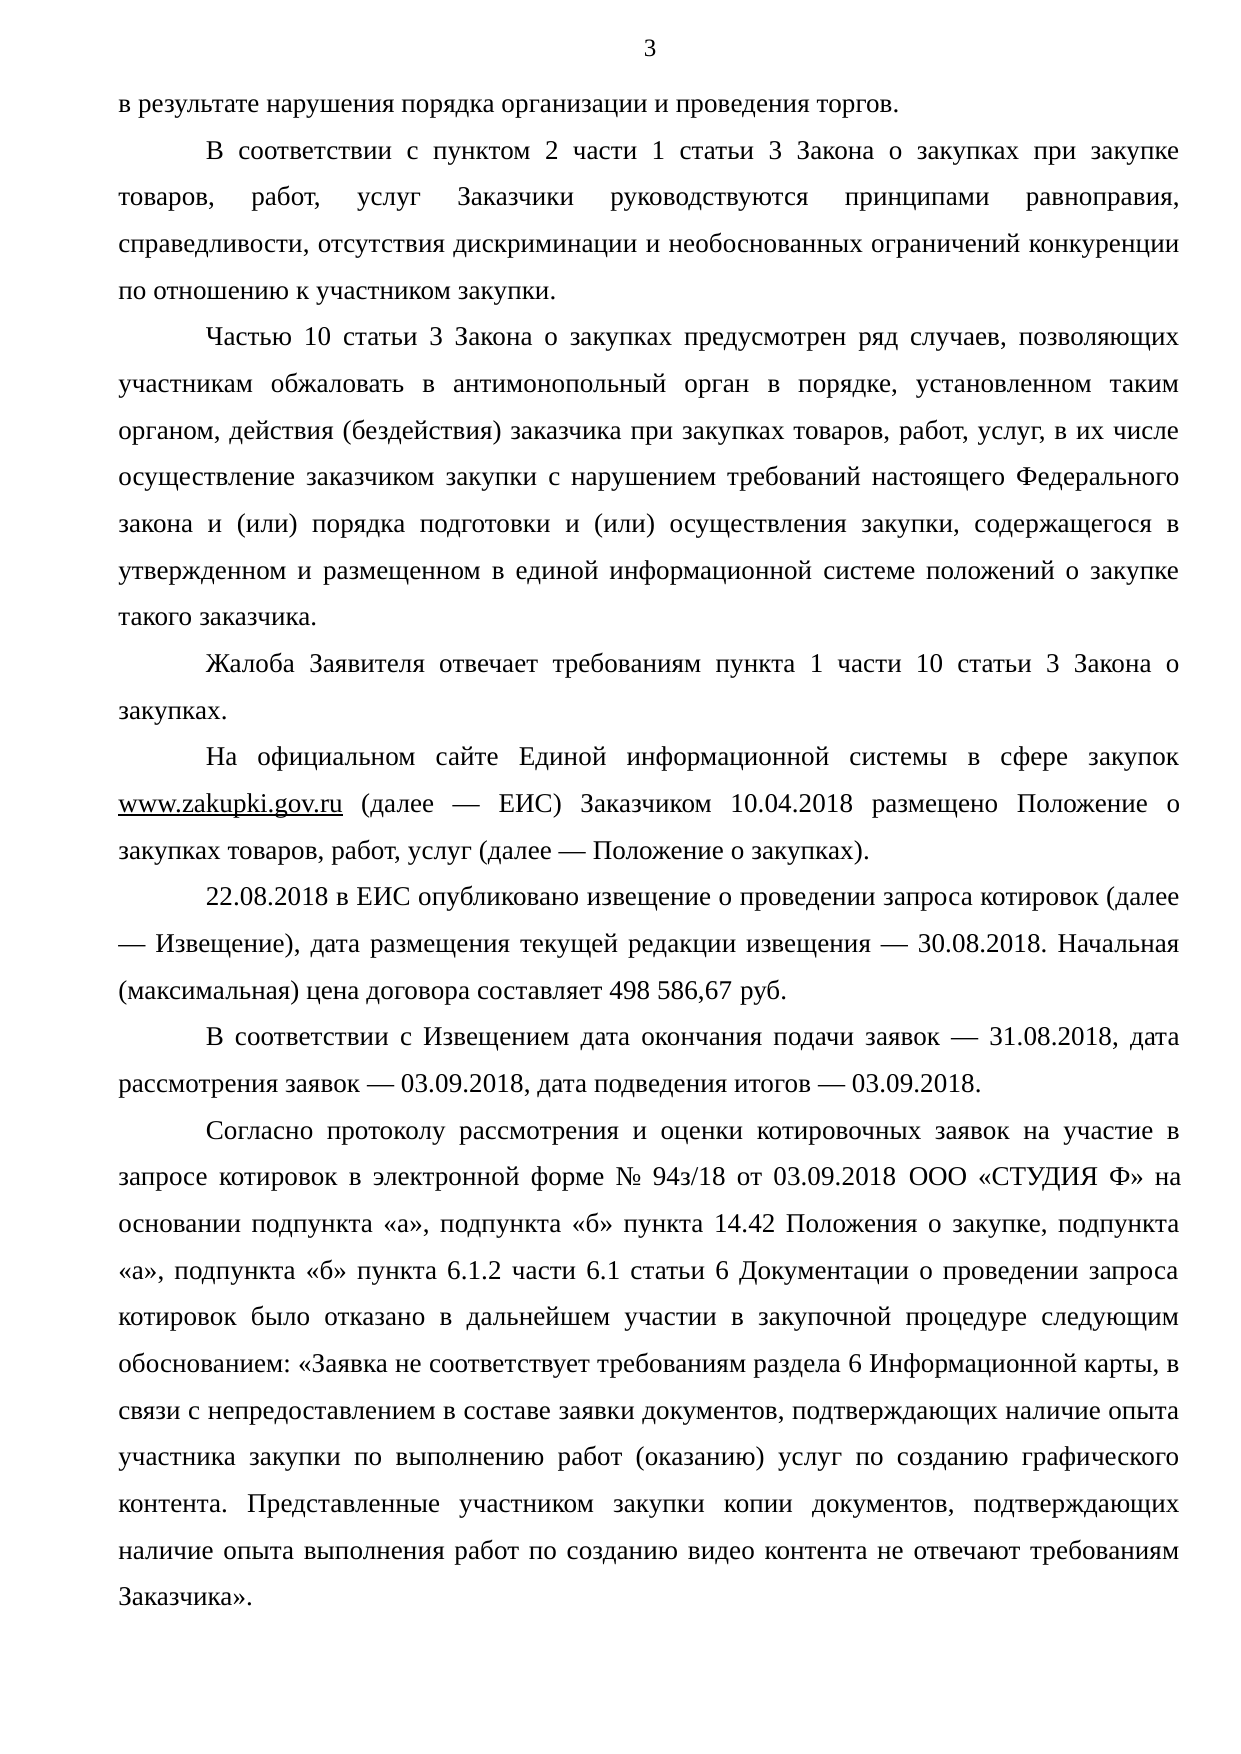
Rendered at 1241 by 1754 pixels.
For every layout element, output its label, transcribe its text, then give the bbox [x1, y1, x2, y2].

text В соответствии с Извещением дата окончания подачи заявок — 31.08.2018, дата рассмотрения заявок — 03.09.2018, дата подведения итогов — 03.09.2018. [118, 1021, 1181, 1098]
text Жалоба Заявителя отвечает требованиям пункта 1 части 10 статьи 3 Закона о закупках. [118, 647, 1181, 725]
text Согласно протоколу рассмотрения и оценки котировочных заявок на участие в запросе котировок в электронной форме № 94з/18 от 03.09.2018 ООО «СТУДИЯ Ф» на основании подпункта «а», подпункта «б» пункта 14.42 Положения о закупке, подпункта «а», подпункта «б» пункта 6.1.2 части 6.1 статьи 6 Документации о проведении запроса котировок было отказано в дальнейшем участии в закупочной процедуре следующим обоснованием: «Заявка не соответствует требованиям раздела 6 Информационной карты, в связи с непредоставлением в составе заявки документов, подтверждающих наличие опыта участника закупки по выполнению работ (оказанию) услуг по созданию графического контента. Представленные участником закупки копии документов, подтверждающих наличие опыта выполнения работ по созданию видео контента не отвечают требованиям Заказчика». [118, 1114, 1181, 1612]
text в результате нарушения порядка организации и проведения торгов. [118, 87, 1181, 118]
text Частью 10 статьи 3 Закона о закупках предусмотрен ряд случаев, позволяющих участникам обжаловать в антимонопольный орган в порядке, установленном таким органом, действия (бездействия) заказчика при закупках товаров, работ, услуг, в их числе осуществление заказчиком закупки с нарушением требований настоящего Федерального закона и (или) порядка подготовки и (или) осуществления закупки, содержащегося в утвержденном и размещенном в единой информационной системе положений о закупке такого заказчика. [118, 321, 1181, 632]
text В соответствии с пунктом 2 части 1 статьи 3 Закона о закупках при закупке товаров, работ, услуг Заказчики руководствуются принципами равноправия, справедливости, отсутствия дискриминации и необоснованных ограничений конкуренции по отношению к участником закупки. [118, 134, 1181, 305]
text На официальном сайте Единой информационной системы в сфере закупок www.zakupki.gov.ru (далее — ЕИС) Заказчиком 10.04.2018 размещено Положение о закупках товаров, работ, услуг (далее — Положение о закупках). [118, 741, 1181, 865]
text 22.08.2018 в ЕИС опубликовано извещение о проведении запроса котировок (далее — Извещение), дата размещения текущей редакции извещения — 30.08.2018. Начальная (максимальная) цена договора составляет 498 586,67 руб. [118, 881, 1181, 1005]
